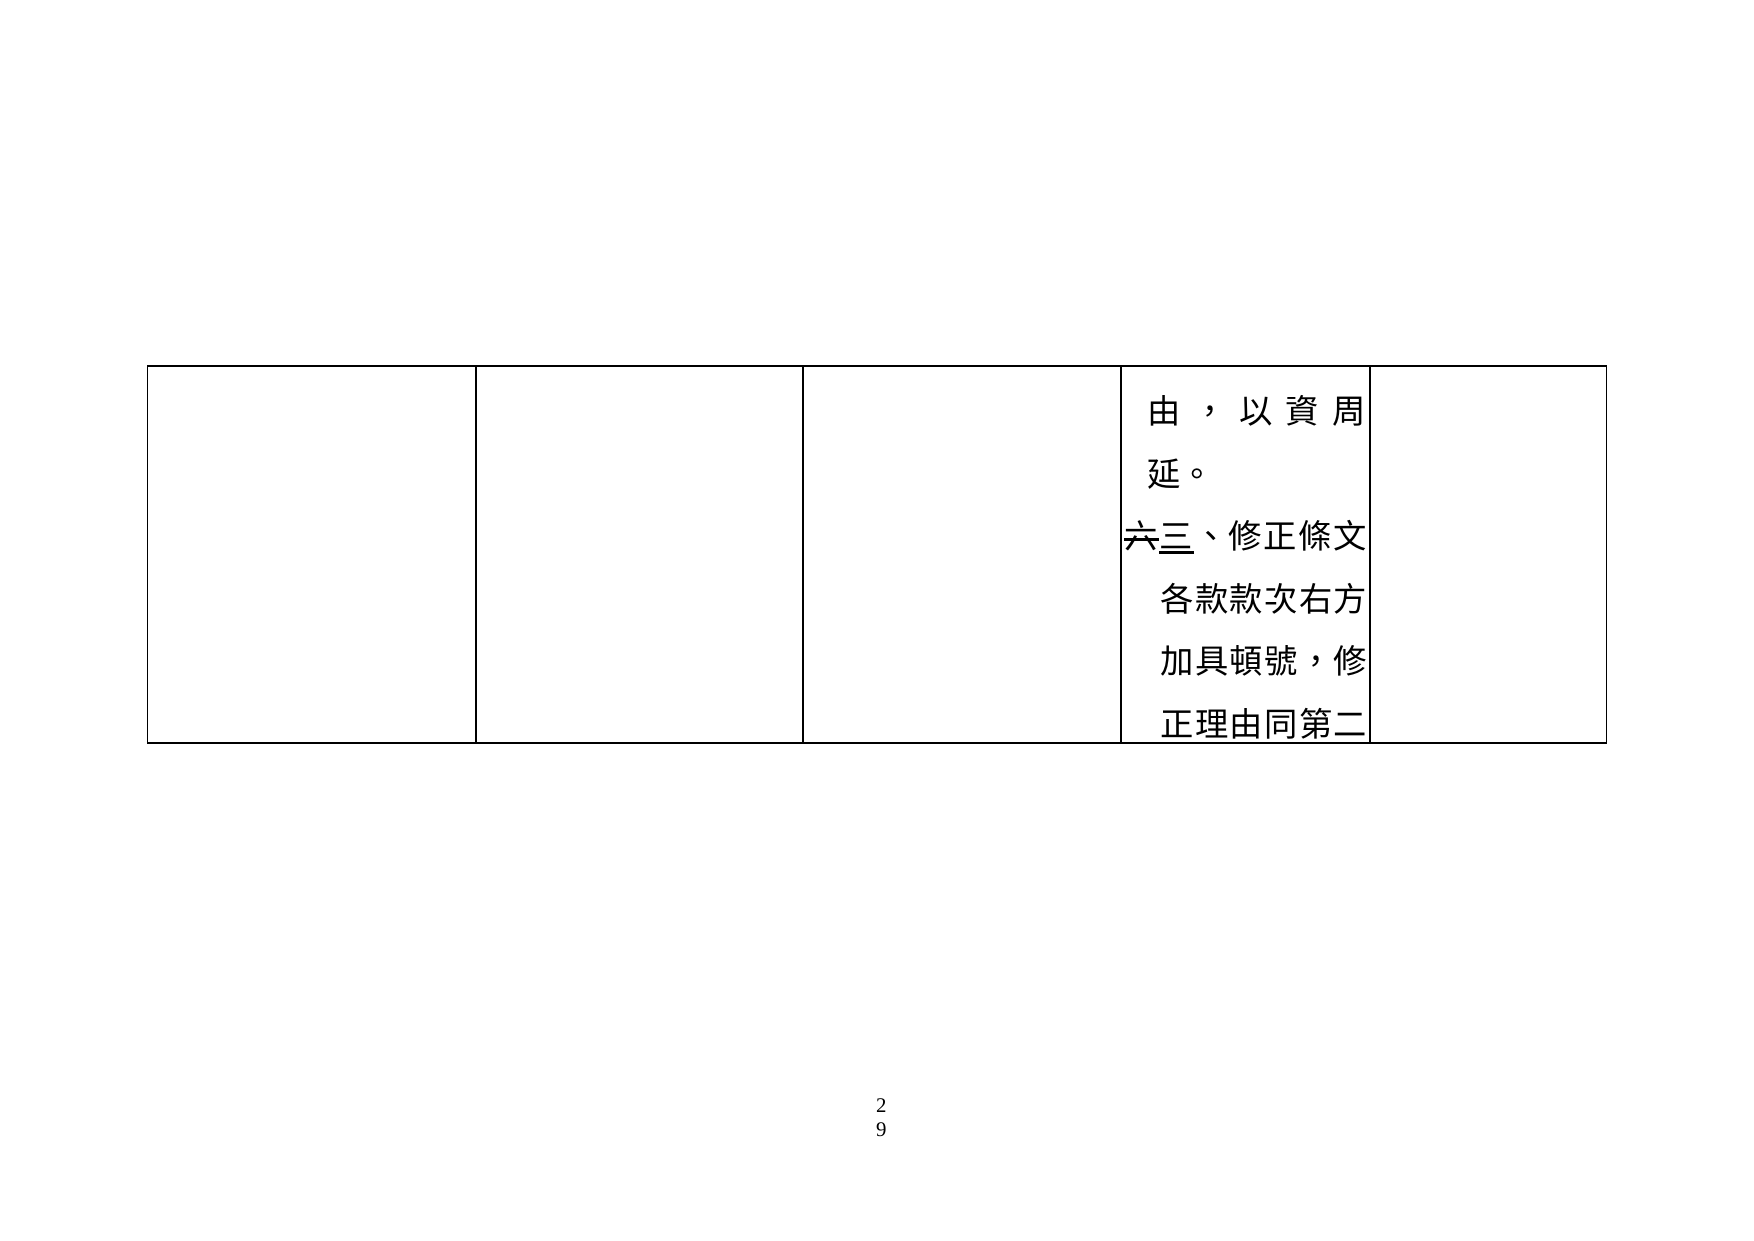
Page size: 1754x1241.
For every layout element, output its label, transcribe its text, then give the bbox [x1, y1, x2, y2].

table_cell 第八條 本會委員於任期內有下列情事之一者，得予以解聘（派）： 一 與教育局及所屬機關、學校有商業往來。 二 向教育局及所屬機關、學校進行關說、請託。 三 經營、販賣臺北市中、小學及幼稚園、幼兒園用品。 四 連續三次缺席本會會議。 [804, 367, 1120, 742]
table_cell [148, 367, 475, 742]
table_cell [1371, 367, 1606, 742]
table_cell [477, 367, 802, 742]
table_cell 由，以資周延。 六三、修正條文各款款次右方加具頓號，修正理由同第二 [1122, 367, 1369, 742]
